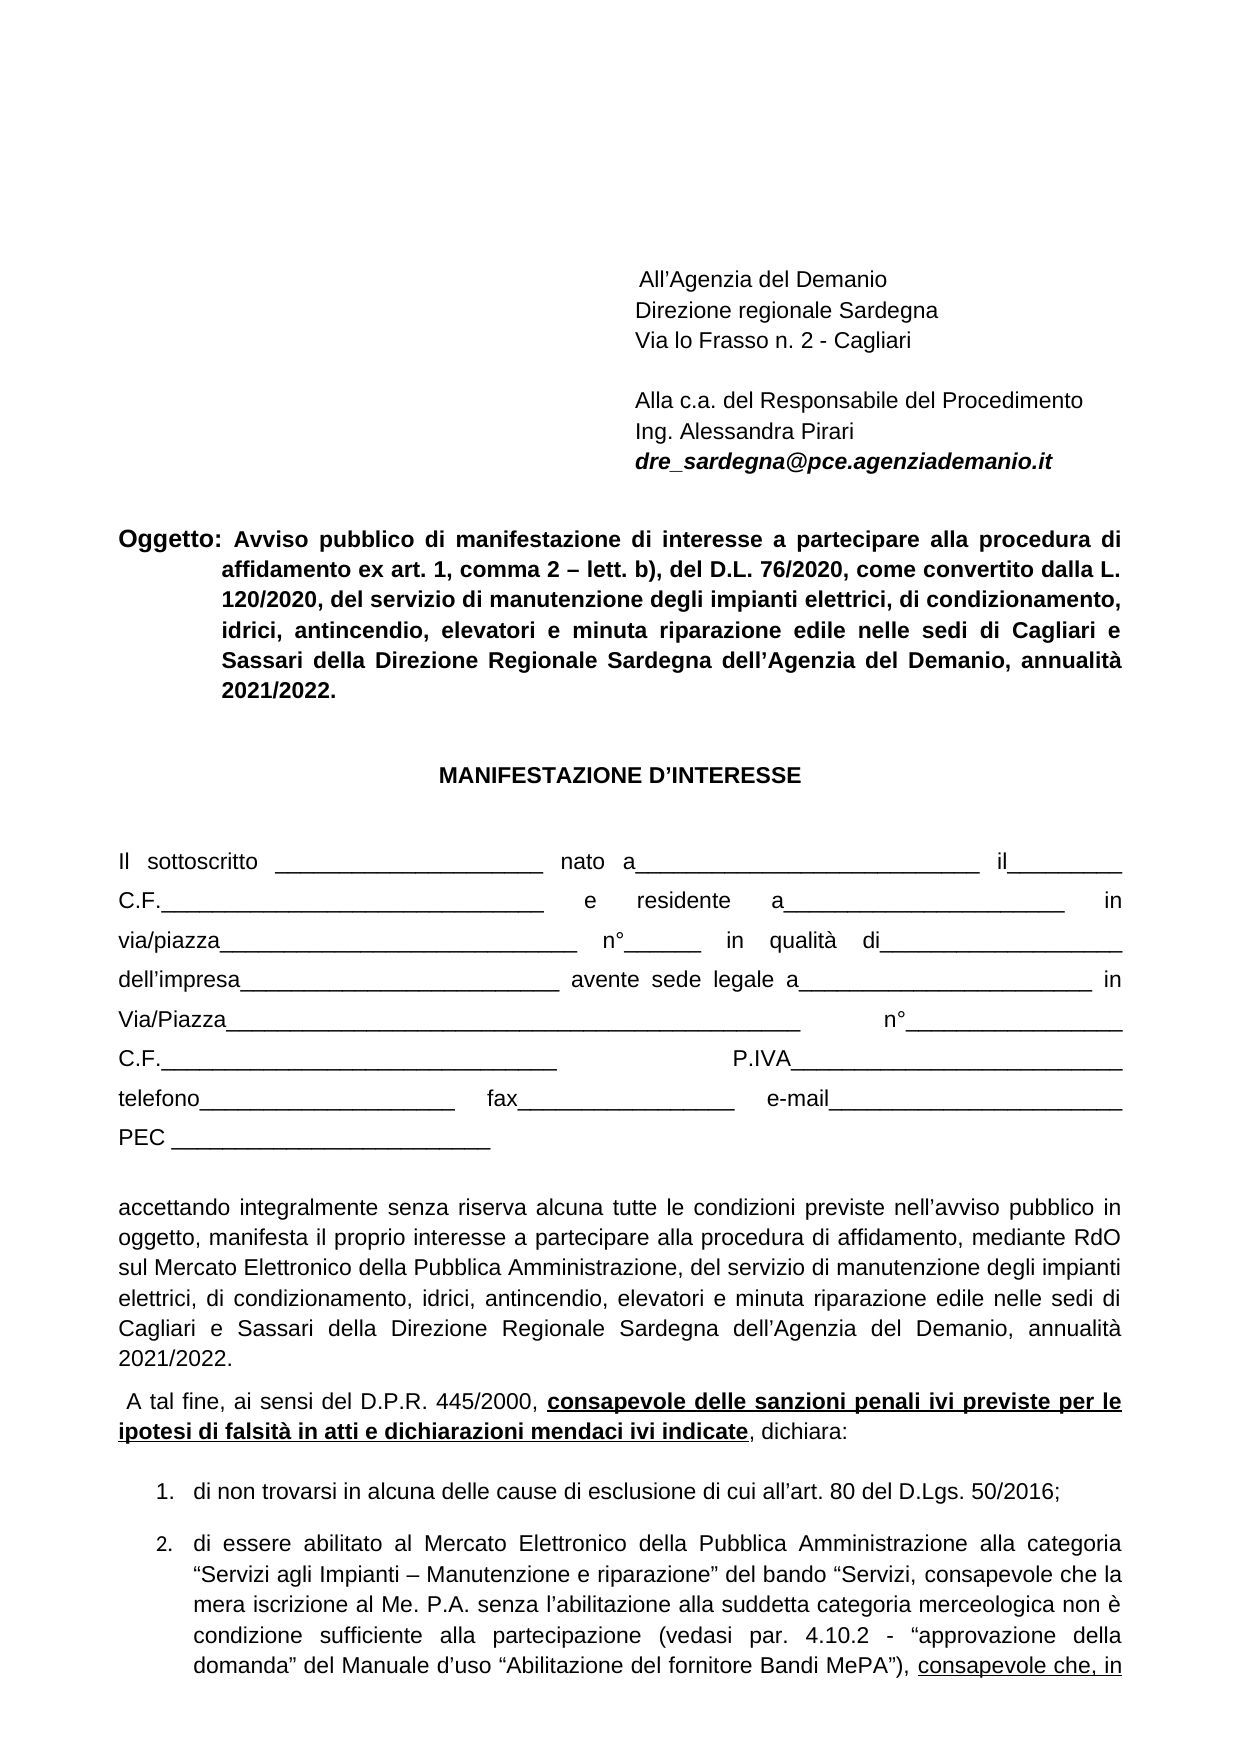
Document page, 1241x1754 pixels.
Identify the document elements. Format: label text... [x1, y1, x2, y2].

list di non trovarsi in alcuna delle cause di esclusione di cui all’art. 80 del D.Lgs. 50/2016; [156, 1478, 1122, 1504]
text Il sottoscritto _____________________ nato a___________________________ il_________ C.F.______________________________ e residente a______________________ in via/piazza____________________________ n°______ in qualità di___________________ dell’impresa_________________________ avente sede legale a_______________________ in Via/Piazza_____________________________________________ n°_________________ C.F._______________________________ P.IVA__________________________ telefono____________________ fax_________________ e-mail_______________________ PEC _________________________ [118, 848, 1122, 1151]
text MANIFESTAZIONE D’INTERESSE [118, 762, 1122, 789]
text Direzione regionale Sardegna [118, 297, 1122, 323]
text A tal fine, ai sensi del D.P.R. 445/2000, consapevole delle sanzioni penali ivi previste per le ipotesi di falsità in atti e dichiarazioni mendaci ivi indicate, dichiara: [118, 1388, 1122, 1444]
text Via lo Frasso n. 2 - Cagliari [118, 327, 1122, 353]
text Alla c.a. del Responsabile del Procedimento [118, 387, 1122, 414]
text accettando integralmente senza riserva alcuna tutte le condizioni previste nell’avviso pubblico in oggetto, manifesta il proprio interesse a partecipare alla procedura di affidamento, mediante RdO sul Mercato Elettronico della Pubblica Amministrazione, del servizio di manutenzione degli impianti elettrici, di condizionamento, idrici, antincendio, elevatori e minuta riparazione edile nelle sedi di Cagliari e Sassari della Direzione Regionale Sardegna dell’Agenzia del Demanio, annualità 2021/2022. [118, 1194, 1122, 1371]
list di essere abilitato al Mercato Elettronico della Pubblica Amministrazione alla categoria “Servizi agli Impianti – Manutenzione e riparazione” del bando “Servizi, consapevole che la mera iscrizione al Me. P.A. senza l’abilitazione alla suddetta categoria merceologica non è condizione sufficiente alla partecipazione (vedasi par. 4.10.2 - “approvazione della domanda” del Manuale d’uso “Abilitazione del fornitore Bandi MePA”), consapevole che, in [156, 1529, 1122, 1678]
text Ing. Alessandra Pirari [118, 418, 1122, 444]
text dre_sardegna@pce.agenziademanio.it [118, 448, 1122, 474]
text Oggetto: Avviso pubblico di manifestazione di interesse a partecipare alla procedura di affidamento ex art. 1, comma 2 – lett. b), del D.L. 76/2020, come convertito dalla L. 120/2020, del servizio di manutenzione degli impianti elettrici, di condizionamento, idrici, antincendio, elevatori e minuta riparazione edile nelle sedi di Cagliari e Sassari della Direzione Regionale Sardegna dell’Agenzia del Demanio, annualità 2021/2022. [118, 523, 1122, 703]
text All’Agenzia del Demanio [118, 264, 1122, 292]
